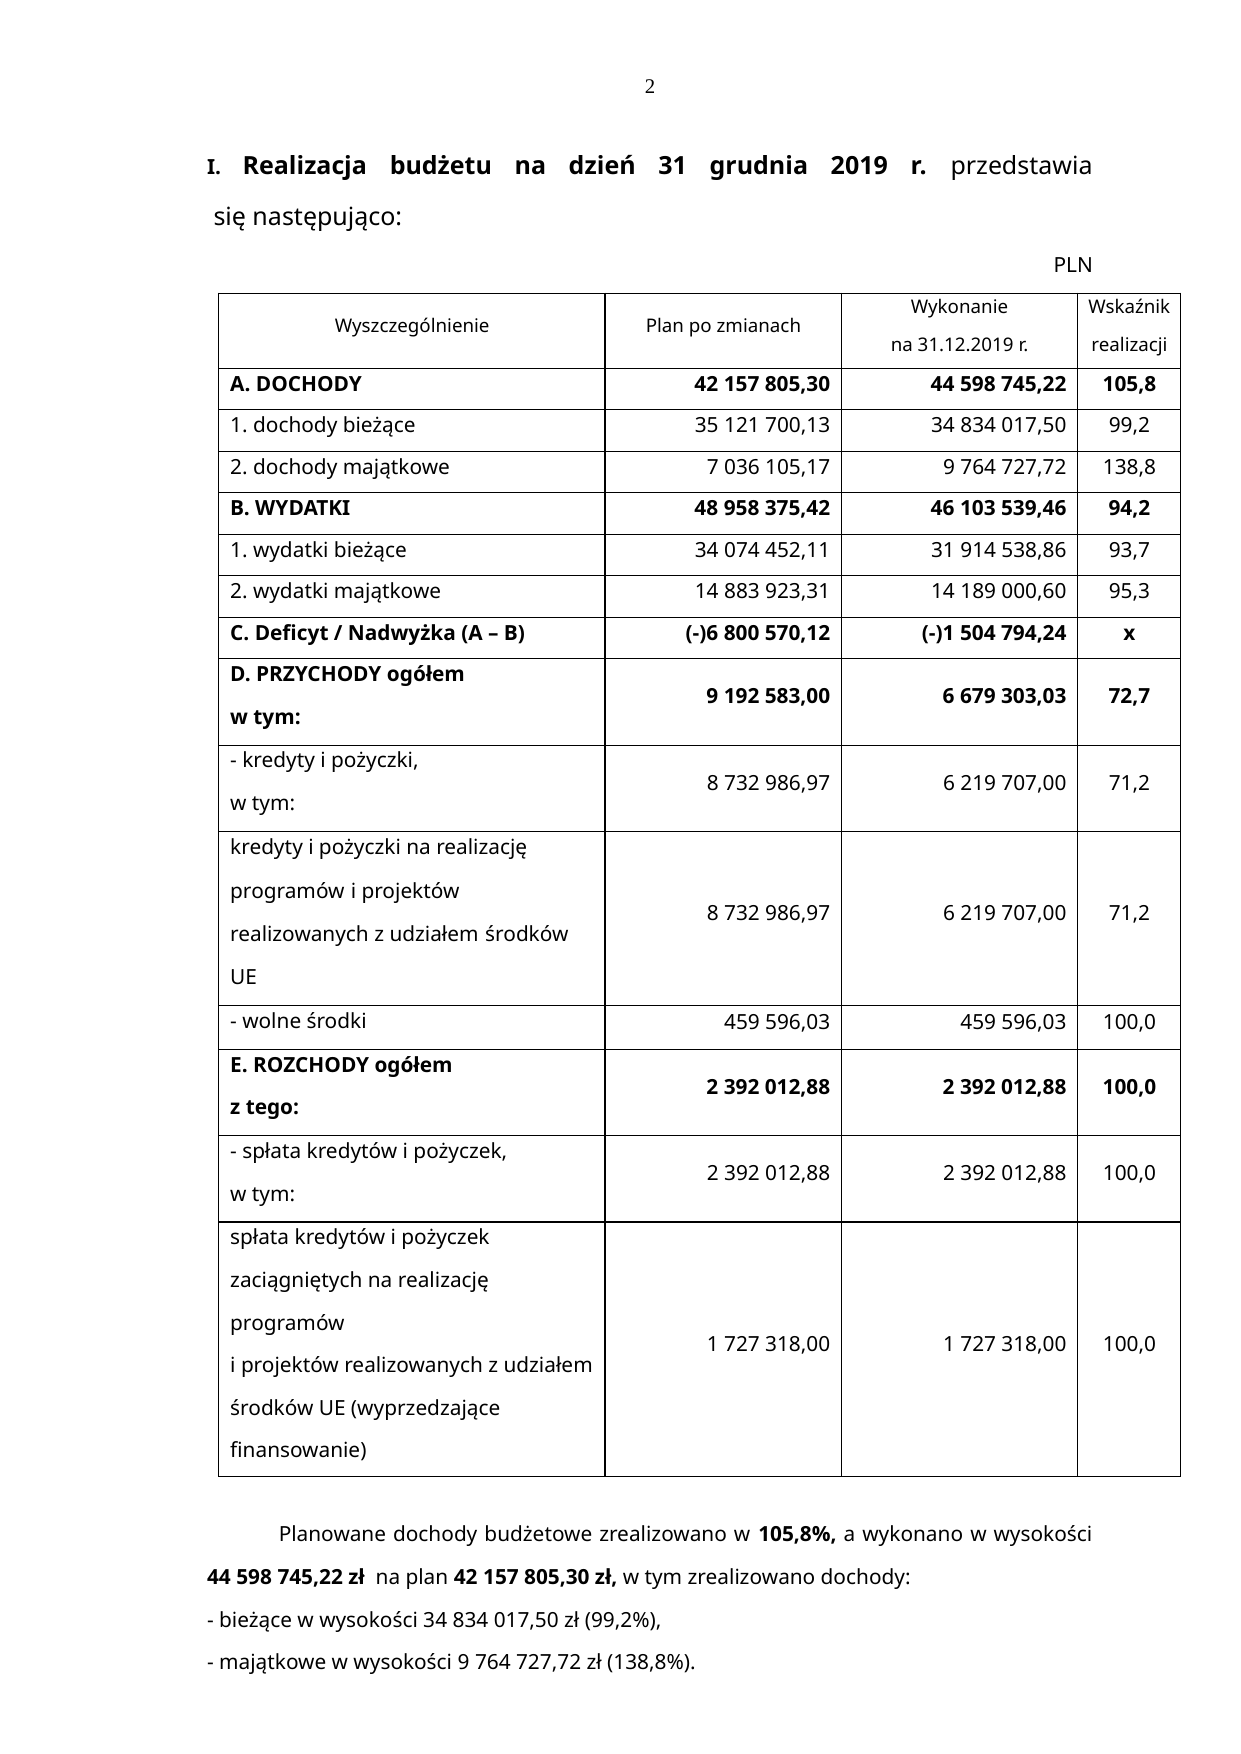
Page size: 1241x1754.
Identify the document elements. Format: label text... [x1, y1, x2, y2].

table_cell 459 596,03 [606, 1006, 841, 1049]
table_cell - kredyty i pożyczki, w tym: [219, 746, 604, 831]
table_cell 35 121 700,13 [606, 410, 841, 451]
table_cell 2 392 012,88 [842, 1050, 1077, 1135]
table_cell 100,0 [1078, 1050, 1180, 1135]
table_cell 2 392 012,88 [842, 1136, 1077, 1221]
table_cell 1 727 318,00 [606, 1223, 841, 1476]
table_cell 138,8 [1078, 452, 1180, 492]
table_cell 6 219 707,00 [842, 832, 1077, 1005]
table_header Plan po zmianach [606, 294, 841, 368]
table_header Wykonanie na 31.12.2019 r. [842, 294, 1077, 368]
table_cell - spłata kredytów i pożyczek, w tym: [219, 1136, 604, 1221]
table_cell 7 036 105,17 [606, 452, 841, 492]
table_cell 6 679 303,03 [842, 659, 1077, 744]
table_cell 1. wydatki bieżące [219, 535, 604, 575]
table_cell 34 834 017,50 [842, 410, 1077, 451]
table_cell 93,7 [1078, 535, 1180, 575]
table_cell A. DOCHODY [219, 369, 604, 409]
table_cell 44 598 745,22 [842, 369, 1077, 409]
table_cell 42 157 805,30 [606, 369, 841, 409]
table_cell 8 732 986,97 [606, 832, 841, 1005]
table_cell x [1078, 618, 1180, 658]
table_cell D. PRZYCHODY ogółem w tym: [219, 659, 604, 744]
table_cell 71,2 [1078, 746, 1180, 831]
table_cell 99,2 [1078, 410, 1180, 451]
table_cell 46 103 539,46 [842, 493, 1077, 534]
table_cell (-)1 504 794,24 [842, 618, 1077, 658]
text Planowane dochody budżetowe zrealizowano w 105,8%, a wykonano w wysokości 44 598 745,22 zł na plan 42 157 805,30 zł, w tym zrealizowano dochody: [207, 1519, 1092, 1591]
table_cell - wolne środki [219, 1006, 604, 1049]
table_cell 31 914 538,86 [842, 535, 1077, 575]
subtitle I. Realizacja budżetu na dzień 31 grudnia 2019 r. przedstawia się następująco: [207, 148, 1092, 233]
text - bieżące w wysokości 34 834 017,50 zł (99,2%), [207, 1605, 1092, 1633]
table_header Wyszczególnienie [219, 294, 604, 368]
table_cell 48 958 375,42 [606, 493, 841, 534]
table_cell 2. dochody majątkowe [219, 452, 604, 492]
table_cell 95,3 [1078, 576, 1180, 617]
table_cell 34 074 452,11 [606, 535, 841, 575]
table_cell 9 764 727,72 [842, 452, 1077, 492]
table_cell 100,0 [1078, 1136, 1180, 1221]
table_cell 459 596,03 [842, 1006, 1077, 1049]
table_cell C. Deficyt / Nadwyżka (A – B) [219, 618, 604, 658]
table_cell kredyty i pożyczki na realizację programów i projektów realizowanych z udziałem środków UE [219, 832, 604, 1005]
table_cell B. WYDATKI [219, 493, 604, 534]
table_cell 94,2 [1078, 493, 1180, 534]
table_cell 2 392 012,88 [606, 1136, 841, 1221]
table_cell 14 189 000,60 [842, 576, 1077, 617]
table_cell 6 219 707,00 [842, 746, 1077, 831]
table_cell 71,2 [1078, 832, 1180, 1005]
table_cell E. ROZCHODY ogółem z tego: [219, 1050, 604, 1135]
table_cell 105,8 [1078, 369, 1180, 409]
table_cell 8 732 986,97 [606, 746, 841, 831]
table_header Wskaźnik realizacji [1078, 294, 1180, 368]
text PLN [207, 250, 1092, 278]
table_cell 1. dochody bieżące [219, 410, 604, 451]
table_cell 72,7 [1078, 659, 1180, 744]
table_cell spłata kredytów i pożyczek zaciągniętych na realizację programów i projektów realizowanych z udziałem środków UE (wyprzedzające finansowanie) [219, 1223, 604, 1476]
text - majątkowe w wysokości 9 764 727,72 zł (138,8%). [207, 1647, 1092, 1676]
table_cell (-)6 800 570,12 [606, 618, 841, 658]
table_cell 14 883 923,31 [606, 576, 841, 617]
table_cell 100,0 [1078, 1006, 1180, 1049]
table_cell 1 727 318,00 [842, 1223, 1077, 1476]
table_cell 2 392 012,88 [606, 1050, 841, 1135]
table_cell 9 192 583,00 [606, 659, 841, 744]
table_cell 100,0 [1078, 1223, 1180, 1476]
table_cell 2. wydatki majątkowe [219, 576, 604, 617]
